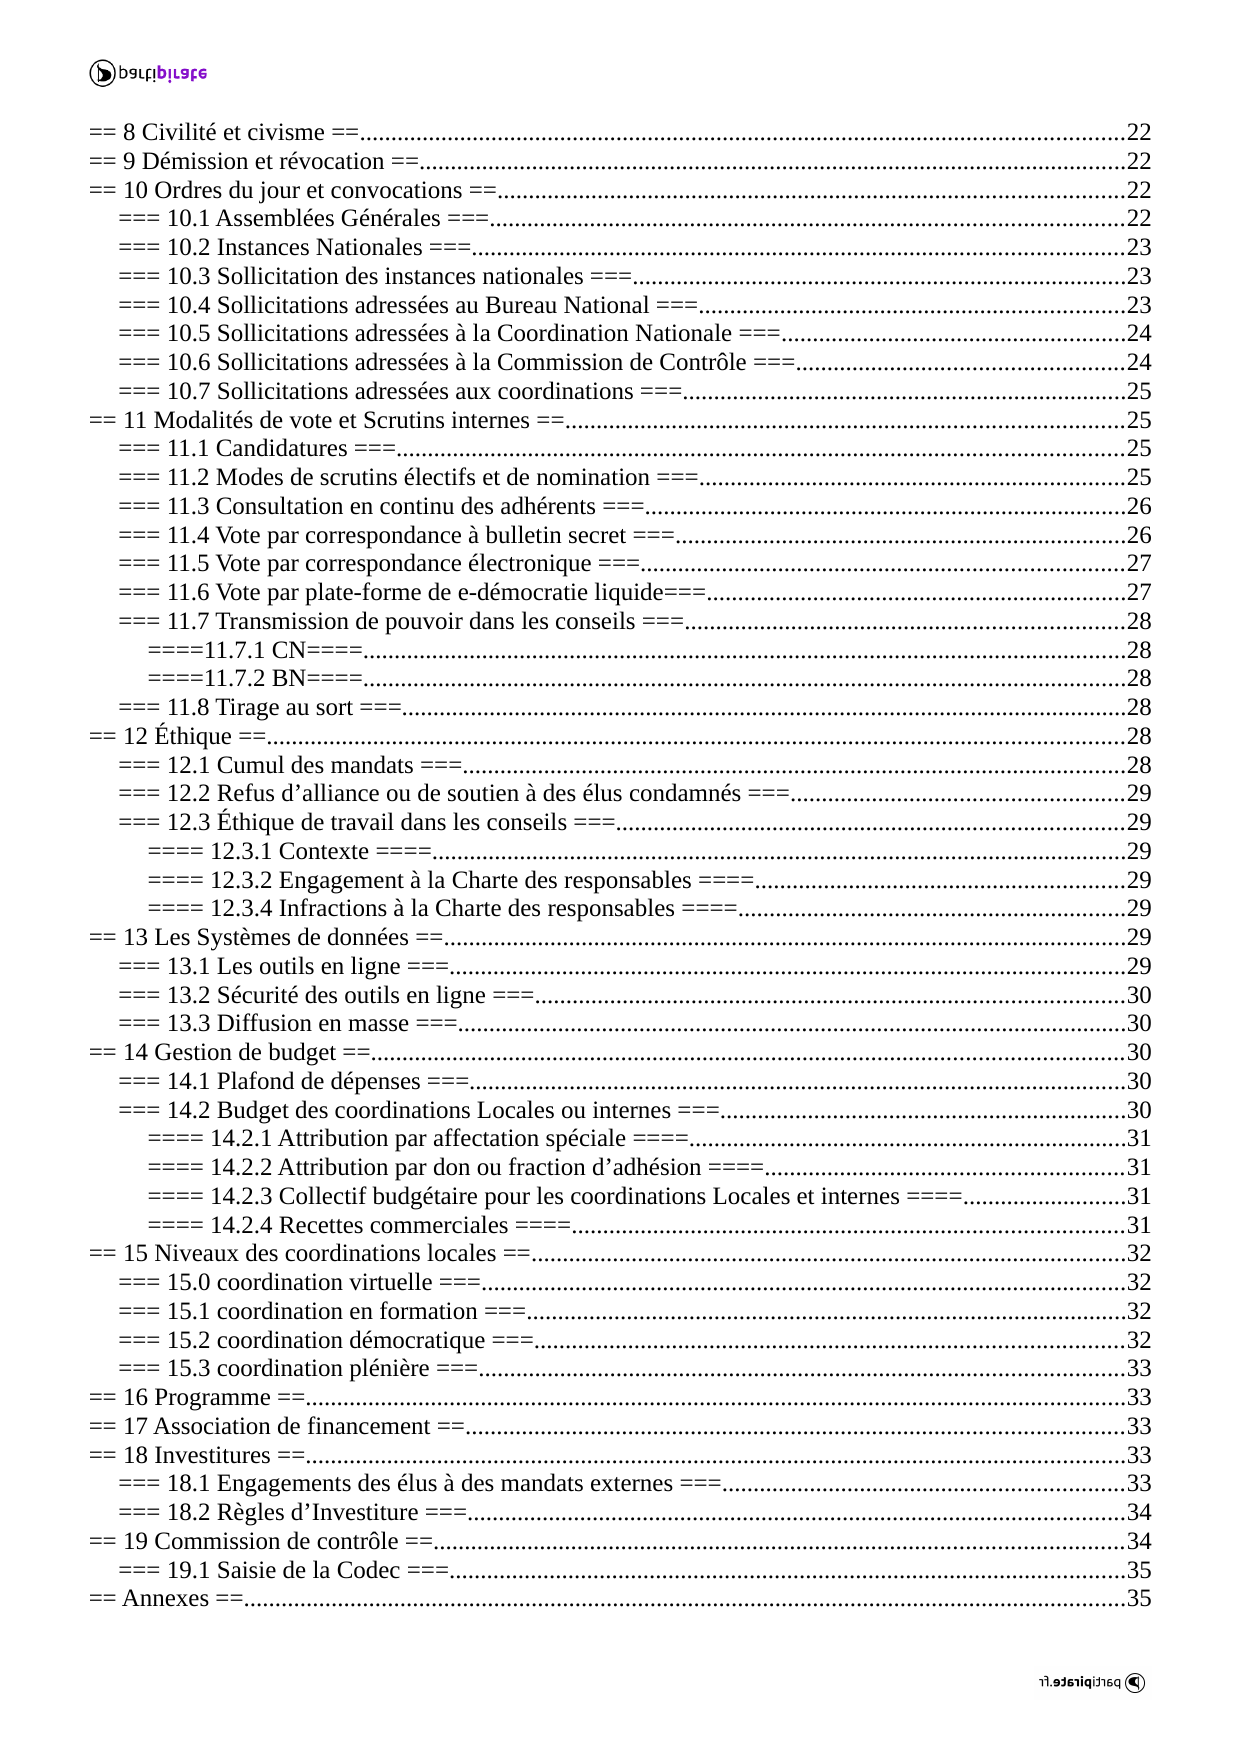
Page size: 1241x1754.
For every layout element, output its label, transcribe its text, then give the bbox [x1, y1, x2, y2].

text == 14 Gestion de budget == 30 [88, 1037, 1152, 1066]
text ====11.7.1 CN==== 28 [147, 635, 1152, 663]
text === 18.2 Règles d’Investiture === 34 [118, 1497, 1152, 1526]
text == 10 Ordres du jour et convocations == 22 [88, 175, 1152, 203]
text === 10.6 Sollicitations adressées à la Commission de Contrôle === 24 [118, 347, 1152, 376]
text == 17 Association de financement == 33 [88, 1411, 1152, 1440]
text == Annexes == 35 [88, 1583, 1152, 1612]
text === 11.6 Vote par plate-forme de e-démocratie liquide=== 27 [118, 577, 1152, 606]
text == 9 Démission et révocation == 22 [88, 146, 1152, 175]
text === 14.1 Plafond de dépenses === 30 [118, 1066, 1152, 1095]
text === 11.4 Vote par correspondance à bulletin secret === 26 [118, 520, 1152, 548]
text == 8 Civilité et civisme == 22 [88, 117, 1152, 146]
text === 15.0 coordination virtuelle === 32 [118, 1267, 1152, 1296]
text === 19.1 Saisie de la Codec === 35 [118, 1555, 1152, 1583]
text ==== 14.2.3 Collectif budgétaire pour les coordinations Locales et internes ==== 31 [147, 1181, 1152, 1210]
text === 12.1 Cumul des mandats === 28 [118, 750, 1152, 778]
text ==== 14.2.1 Attribution par affectation spéciale ==== 31 [147, 1123, 1152, 1152]
text == 19 Commission de contrôle == 34 [88, 1526, 1152, 1555]
text == 12 Éthique == 28 [88, 721, 1152, 750]
text === 15.1 coordination en formation === 32 [118, 1296, 1152, 1325]
text === 10.7 Sollicitations adressées aux coordinations === 25 [118, 376, 1152, 405]
text ==== 12.3.1 Contexte ==== 29 [147, 836, 1152, 865]
text === 10.4 Sollicitations adressées au Bureau National === 23 [118, 290, 1152, 318]
text === 10.3 Sollicitation des instances nationales === 23 [118, 261, 1152, 290]
text === 12.3 Éthique de travail dans les conseils === 29 [118, 807, 1152, 836]
text === 11.5 Vote par correspondance électronique === 27 [118, 548, 1152, 577]
text === 10.2 Instances Nationales === 23 [118, 232, 1152, 261]
text === 11.7 Transmission de pouvoir dans les conseils === 28 [118, 606, 1152, 635]
text === 11.8 Tirage au sort === 28 [118, 692, 1152, 721]
text === 12.2 Refus d’alliance ou de soutien à des élus condamnés === 29 [118, 778, 1152, 807]
text == 11 Modalités de vote et Scrutins internes == 25 [88, 405, 1152, 433]
text ==== 14.2.2 Attribution par don ou fraction d’adhésion ==== 31 [147, 1152, 1152, 1181]
text == 16 Programme == 33 [88, 1382, 1152, 1411]
text ==== 12.3.4 Infractions à la Charte des responsables ==== 29 [147, 893, 1152, 922]
text === 11.2 Modes de scrutins électifs et de nomination === 25 [118, 462, 1152, 491]
text === 14.2 Budget des coordinations Locales ou internes === 30 [118, 1095, 1152, 1123]
text === 18.1 Engagements des élus à des mandats externes === 33 [118, 1468, 1152, 1497]
text === 10.5 Sollicitations adressées à la Coordination Nationale === 24 [118, 318, 1152, 347]
text ====11.7.2 BN==== 28 [147, 663, 1152, 692]
text == 15 Niveaux des coordinations locales == 32 [88, 1238, 1152, 1267]
picture [1033, 1666, 1152, 1700]
text === 11.1 Candidatures === 25 [118, 433, 1152, 462]
text === 13.3 Diffusion en masse === 30 [118, 1008, 1152, 1037]
text ==== 12.3.2 Engagement à la Charte des responsables ==== 29 [147, 865, 1152, 893]
text === 15.3 coordination plénière === 33 [118, 1353, 1152, 1382]
picture [88, 59, 207, 88]
text === 13.2 Sécurité des outils en ligne === 30 [118, 980, 1152, 1008]
text === 11.3 Consultation en continu des adhérents === 26 [118, 491, 1152, 520]
text === 10.1 Assemblées Générales === 22 [118, 203, 1152, 232]
text === 15.2 coordination démocratique === 32 [118, 1325, 1152, 1353]
text == 13 Les Systèmes de données == 29 [88, 922, 1152, 951]
text ==== 14.2.4 Recettes commerciales ==== 31 [147, 1210, 1152, 1238]
text === 13.1 Les outils en ligne === 29 [118, 951, 1152, 980]
text == 18 Investitures == 33 [88, 1440, 1152, 1468]
